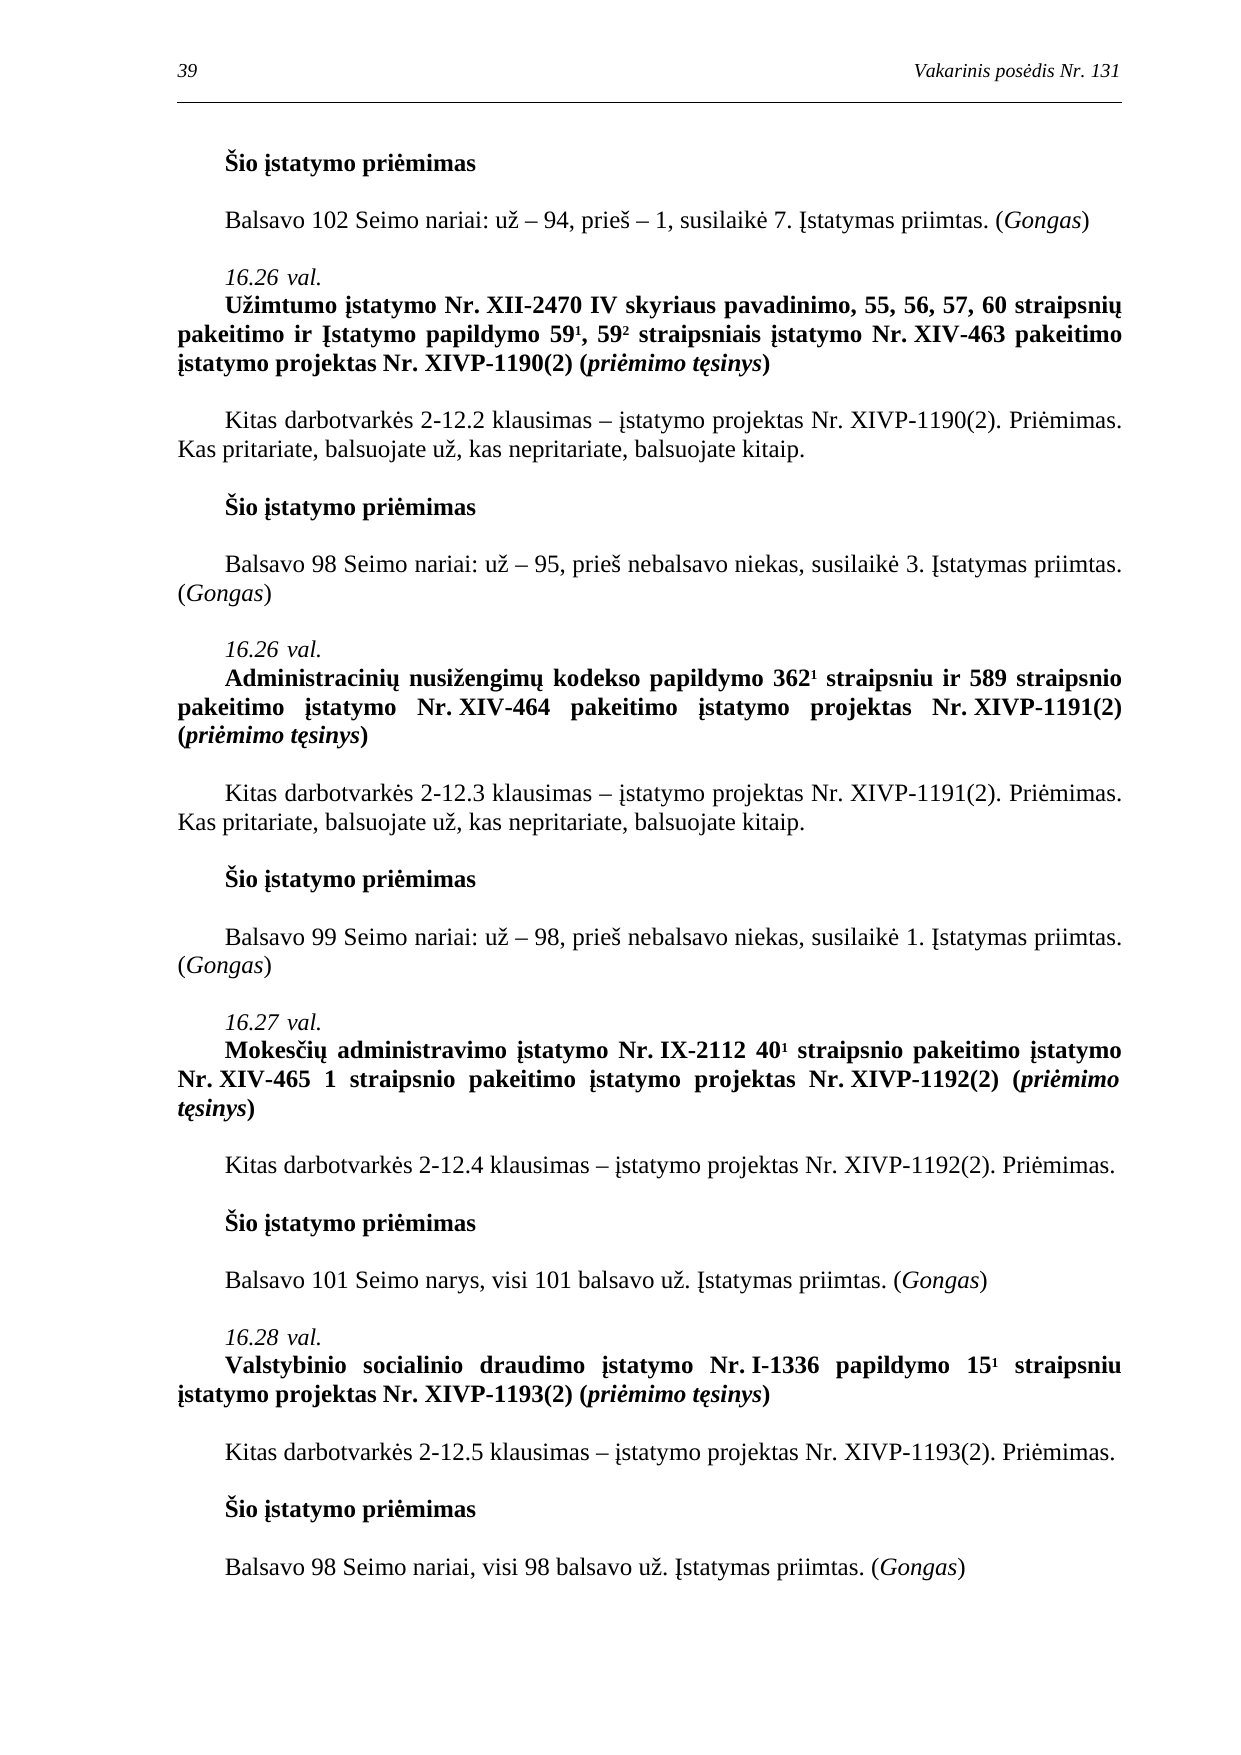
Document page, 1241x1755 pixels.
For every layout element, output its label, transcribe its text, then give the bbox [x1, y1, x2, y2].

text Bal­sa­vo 102 Sei­mo na­riai: už – 94, prieš – 1, su­si­lai­kė 7. Įsta­ty­mas pri­im­tas. (Gon­gas) [177, 205, 1122, 234]
text Šio įsta­ty­mo pri­ėmi­mas [177, 1208, 1122, 1237]
text 16.28 val. [224, 1323, 1122, 1351]
text Šio įsta­ty­mo pri­ėmi­mas [177, 1494, 1122, 1523]
text 16.26 val. [224, 263, 1122, 290]
text Šio įsta­ty­mo pri­ėmi­mas [177, 148, 1122, 176]
text Ki­tas dar­bo­tvarkės 2-12.4 klau­si­mas – įsta­ty­mo pro­jek­tas Nr. XIVP-1192(2). Pri­ėmi­mas. [177, 1151, 1122, 1179]
text Šio įsta­ty­mo pri­ėmi­mas [177, 492, 1122, 520]
text 16.26 val. [224, 635, 1122, 663]
text 16.27 val. [224, 1008, 1122, 1036]
text Ki­tas dar­bo­tvarkės 2-12.3 klau­si­mas – įsta­ty­mo pro­jek­tas Nr. XIVP-1191(2). Pri­ėmi­mas. Kas pri­ta­ria­te, bal­suo­ja­te už, kas ne­pri­ta­ria­te, bal­suo­ja­te ki­taip. [177, 778, 1122, 835]
text Bal­sa­vo 99 Sei­mo na­riai: už – 98, prieš ne­bal­sa­vo nie­kas, su­si­lai­kė 1. Įsta­ty­mas pri­im­tas. (Gon­gas) [177, 922, 1122, 979]
text Už­im­tu­mo įsta­ty­mo Nr. XII-2470 IV sky­riaus pa­va­di­ni­mo, 55, 56, 57, 60 straips­nių pa­kei­ti­mo ir Įsta­ty­mo pa­pil­dy­mo 591, 592 straips­niais įsta­ty­mo Nr. XIV-463 pa­kei­ti­mo įsta­ty­mo pro­jek­tas Nr. XIVP-1190(2) (pri­ėmi­mo tę­si­nys) [177, 290, 1122, 377]
text Bal­sa­vo 101 Sei­mo na­rys, vi­si 101 bal­sa­vo už. Įsta­ty­mas pri­im­tas. (Gon­gas) [177, 1266, 1122, 1294]
text Bal­sa­vo 98 Sei­mo na­riai: už – 95, prieš ne­bal­sa­vo nie­kas, su­si­lai­kė 3. Įsta­ty­mas pri­im­tas. (Gon­gas) [177, 549, 1122, 607]
text Šio įsta­ty­mo pri­ėmi­mas [177, 864, 1122, 893]
text Ad­mi­nist­ra­ci­nių nu­si­žen­gi­mų ko­dek­so pa­pil­dy­mo 3621 straips­niu ir 589 straips­nio pa­kei­ti­mo įsta­ty­mo Nr. XIV-464 pa­kei­ti­mo įsta­ty­mo pro­jek­tas Nr. XIVP-1191(2) (priėmi­mo tę­si­nys) [177, 663, 1122, 749]
text Ki­tas dar­bo­tvarkės 2-12.2 klau­si­mas – įsta­ty­mo pro­jek­tas Nr. XIVP-1190(2). Pri­ėmi­mas. Kas pri­ta­ria­te, bal­suo­ja­te už, kas ne­pri­ta­ria­te, bal­suo­ja­te ki­taip. [177, 405, 1122, 463]
text Mo­kes­čių ad­mi­nist­ra­vi­mo įsta­ty­mo Nr. IX-2112 401 straips­nio pa­kei­ti­mo įsta­ty­mo Nr. XIV-465 1 straips­nio pa­kei­ti­mo įsta­ty­mo pro­jek­tas Nr. XIVP-1192(2) (pri­ėmi­mo tęsinys) [177, 1036, 1122, 1122]
text Vals­ty­bi­nio so­cia­li­nio drau­di­mo įsta­ty­mo Nr. I-1336 pa­pil­dy­mo 151 straips­niu įstaty­mo pro­jek­tas Nr. XIVP-1193(2) (pri­ėmi­mo tę­si­nys) [177, 1351, 1122, 1408]
text Bal­sa­vo 98 Sei­mo na­riai, vi­si 98 bal­sa­vo už. Įsta­ty­mas pri­im­tas. (Gon­gas) [177, 1552, 1122, 1581]
text Ki­tas dar­bo­tvarkės 2-12.5 klau­si­mas – įsta­ty­mo pro­jek­tas Nr. XIVP-1193(2). Pri­ėmi­mas. [177, 1437, 1122, 1466]
